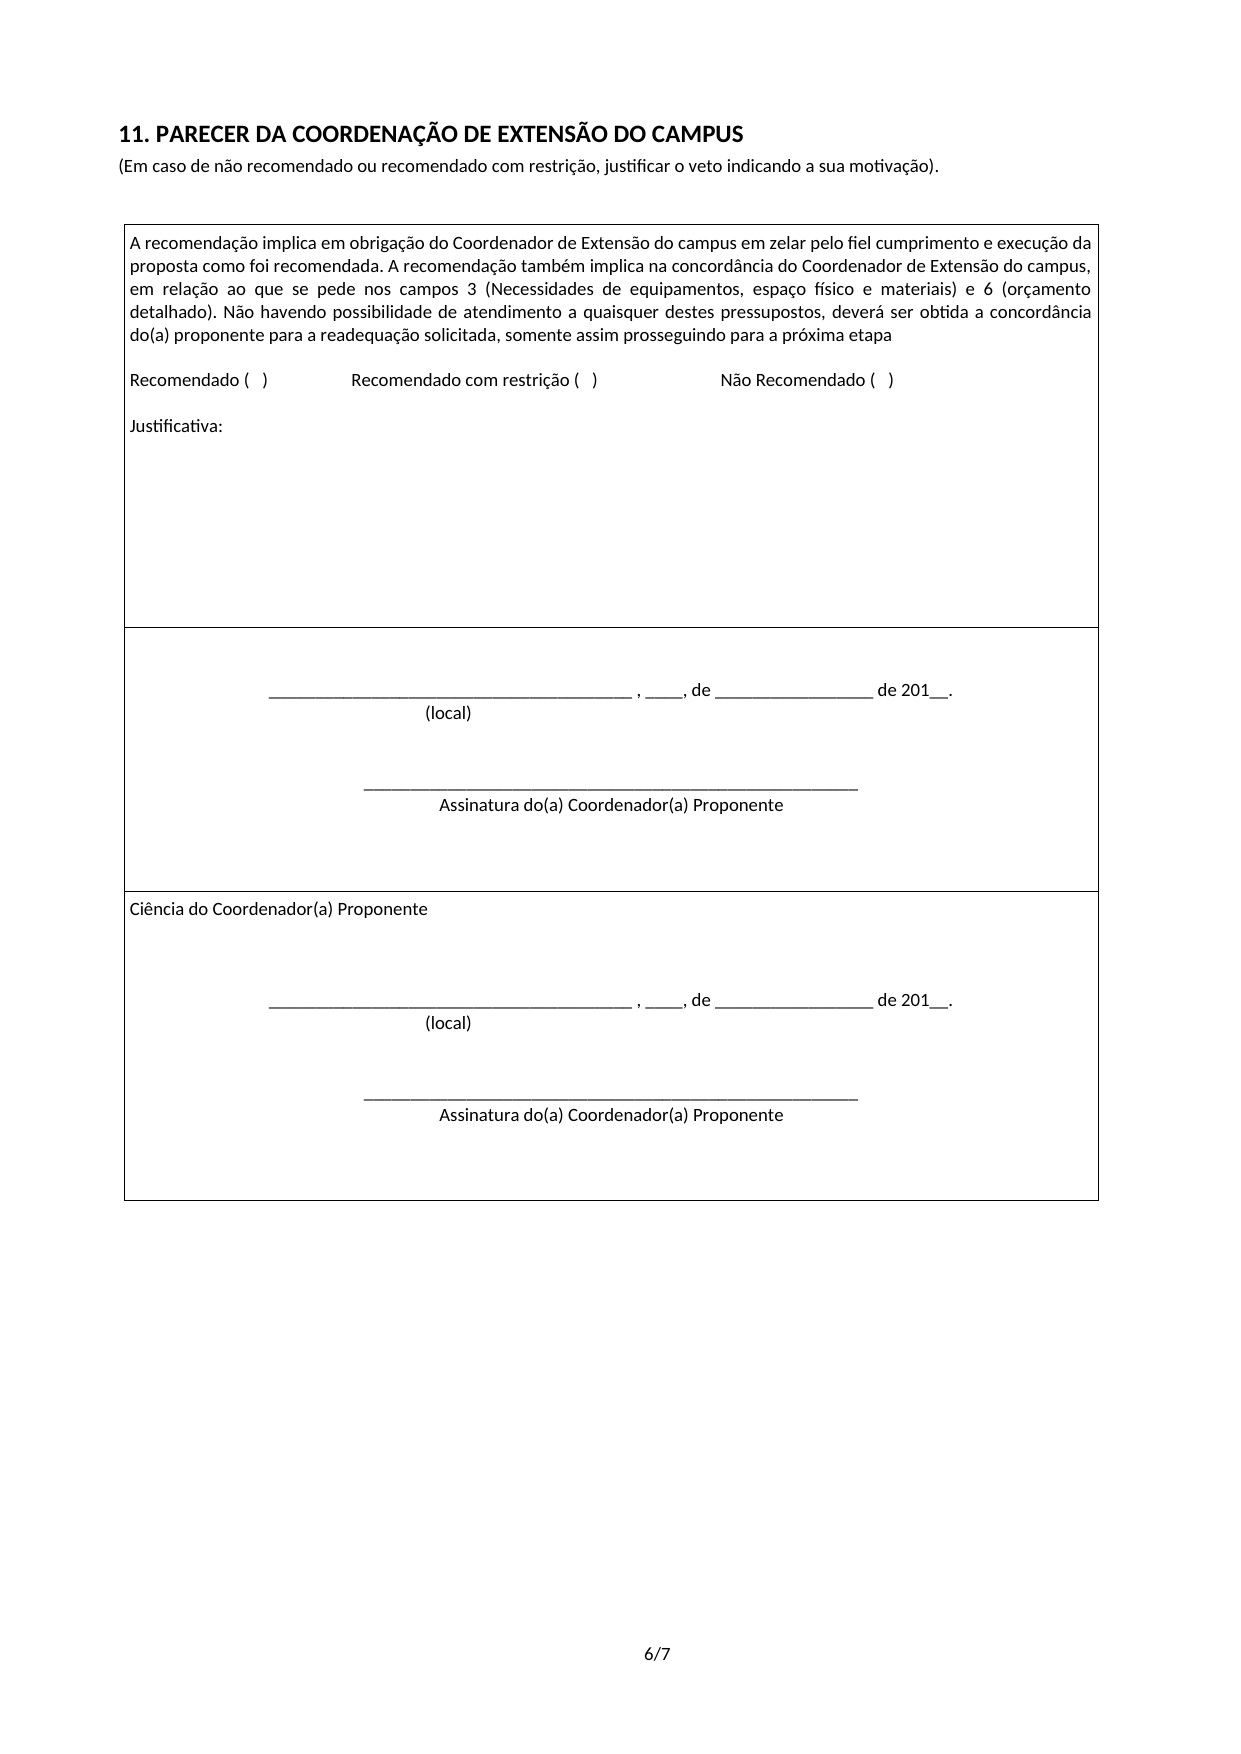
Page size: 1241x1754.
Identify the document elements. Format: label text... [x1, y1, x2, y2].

table_header A recomendação implica em obrigação do Coordenador de Extensão do campus em zelar pelo fiel cumprimento e execução da proposta como foi recomendada. A recomendação também implica na concordância do Coordenador de Extensão do campus, em relação ao que se pede nos campos 3 (Necessidades de equipamentos, espaço físico e materiais) e 6 (orçamento detalhado). Não havendo possibilidade de atendimento a quaisquer destes pressupostos, deverá ser obtida a concordância do(a) proponente para a readequação solicitada, somente assim prosseguindo para a próxima etapa Recomendado ( ) Recomendado com restrição ( ) Não Recomendado ( ) Justificativa: [125, 225, 1098, 626]
table_cell _______________________________________ , ____, de _________________ de 201__. (local) _____________________________________________________ Assinatura do(a) Coordenador(a) Proponente [125, 628, 1098, 891]
text (Em caso de não recomendado ou recomendado com restrição, justificar o veto indicando a sua motivação). [118, 154, 1122, 177]
subtitle 11. PARECER DA COORDENAÇÃO DE EXTENSÃO DO CAMPUS [118, 118, 1122, 149]
table_cell Ciência do Coordenador(a) Proponente _______________________________________ , ____, de _________________ de 201__. (local) _____________________________________________________ Assinatura do(a) Coordenador(a) Proponente [125, 892, 1098, 1200]
